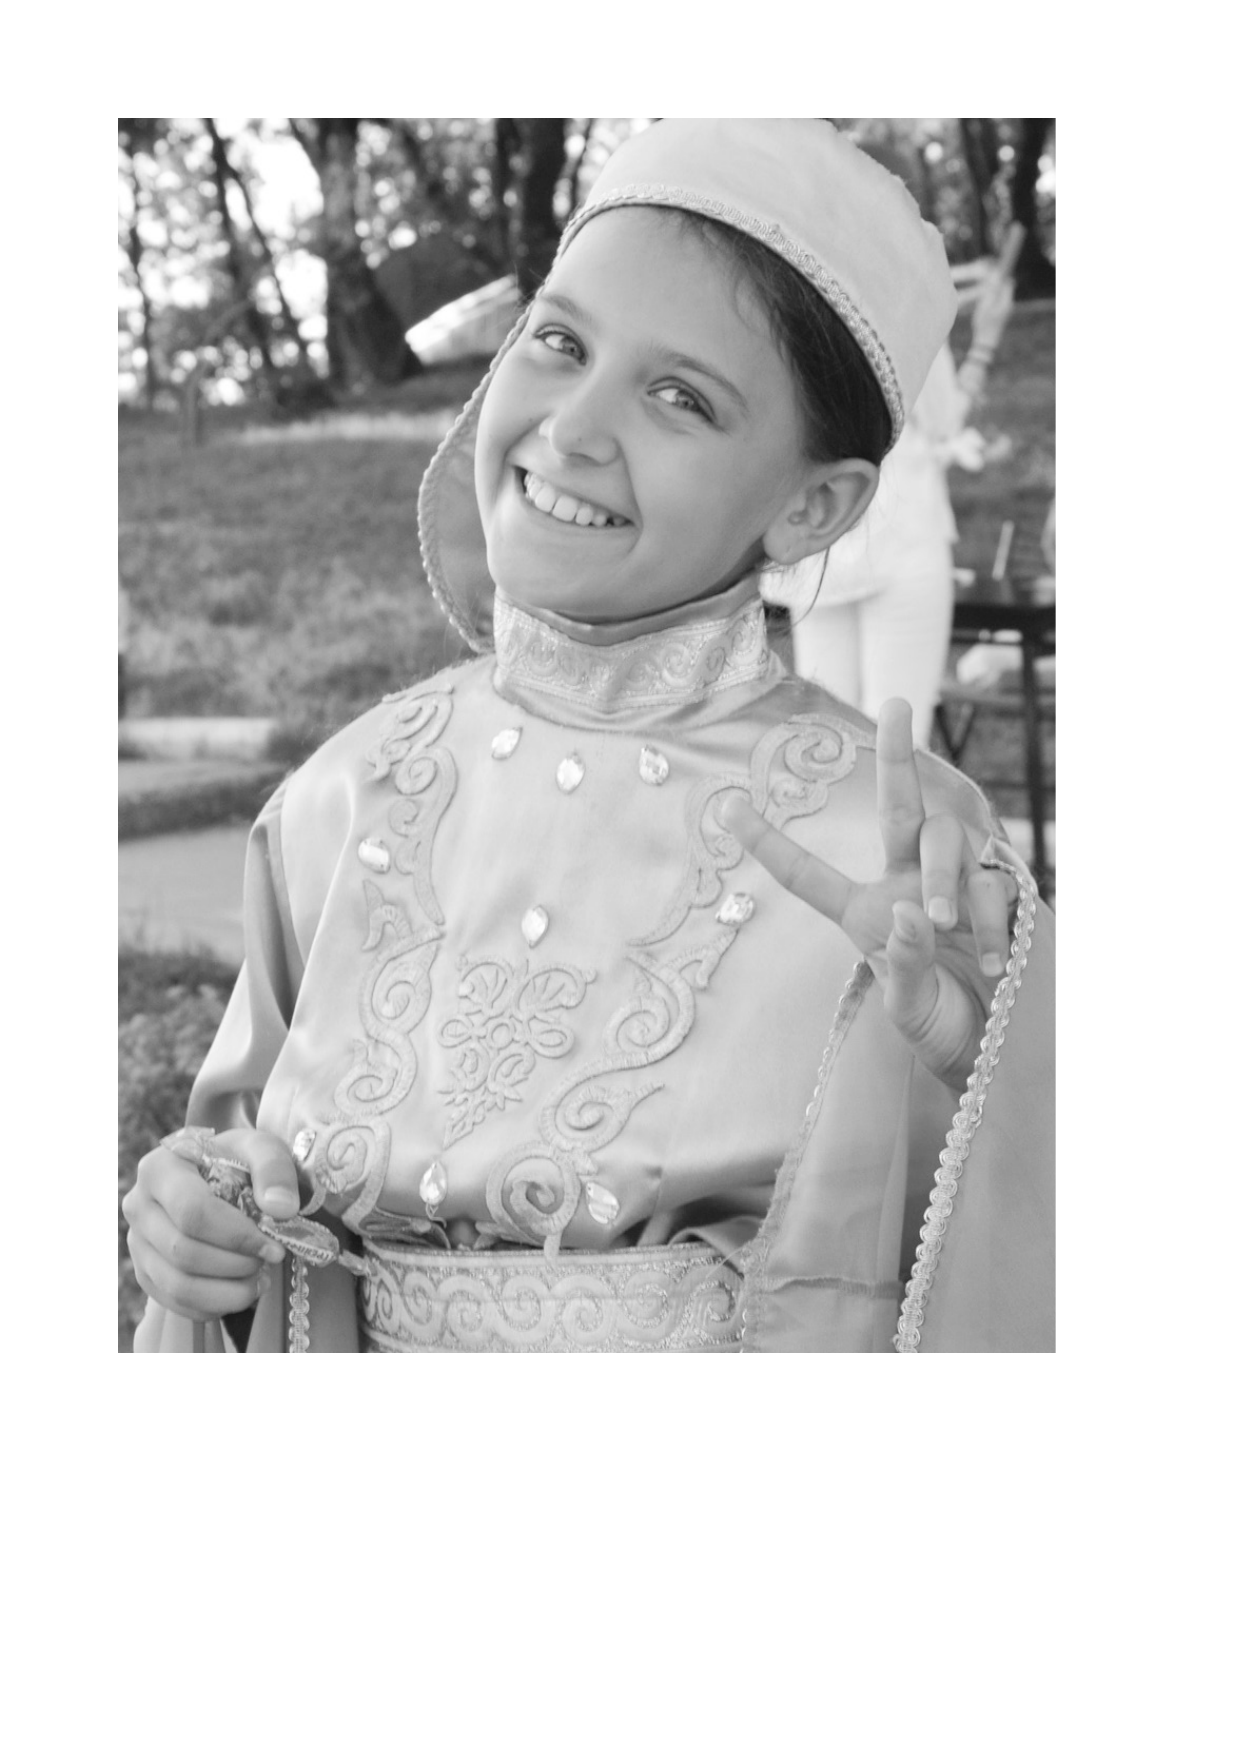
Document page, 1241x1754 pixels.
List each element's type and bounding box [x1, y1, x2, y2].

picture [118, 118, 1056, 1353]
